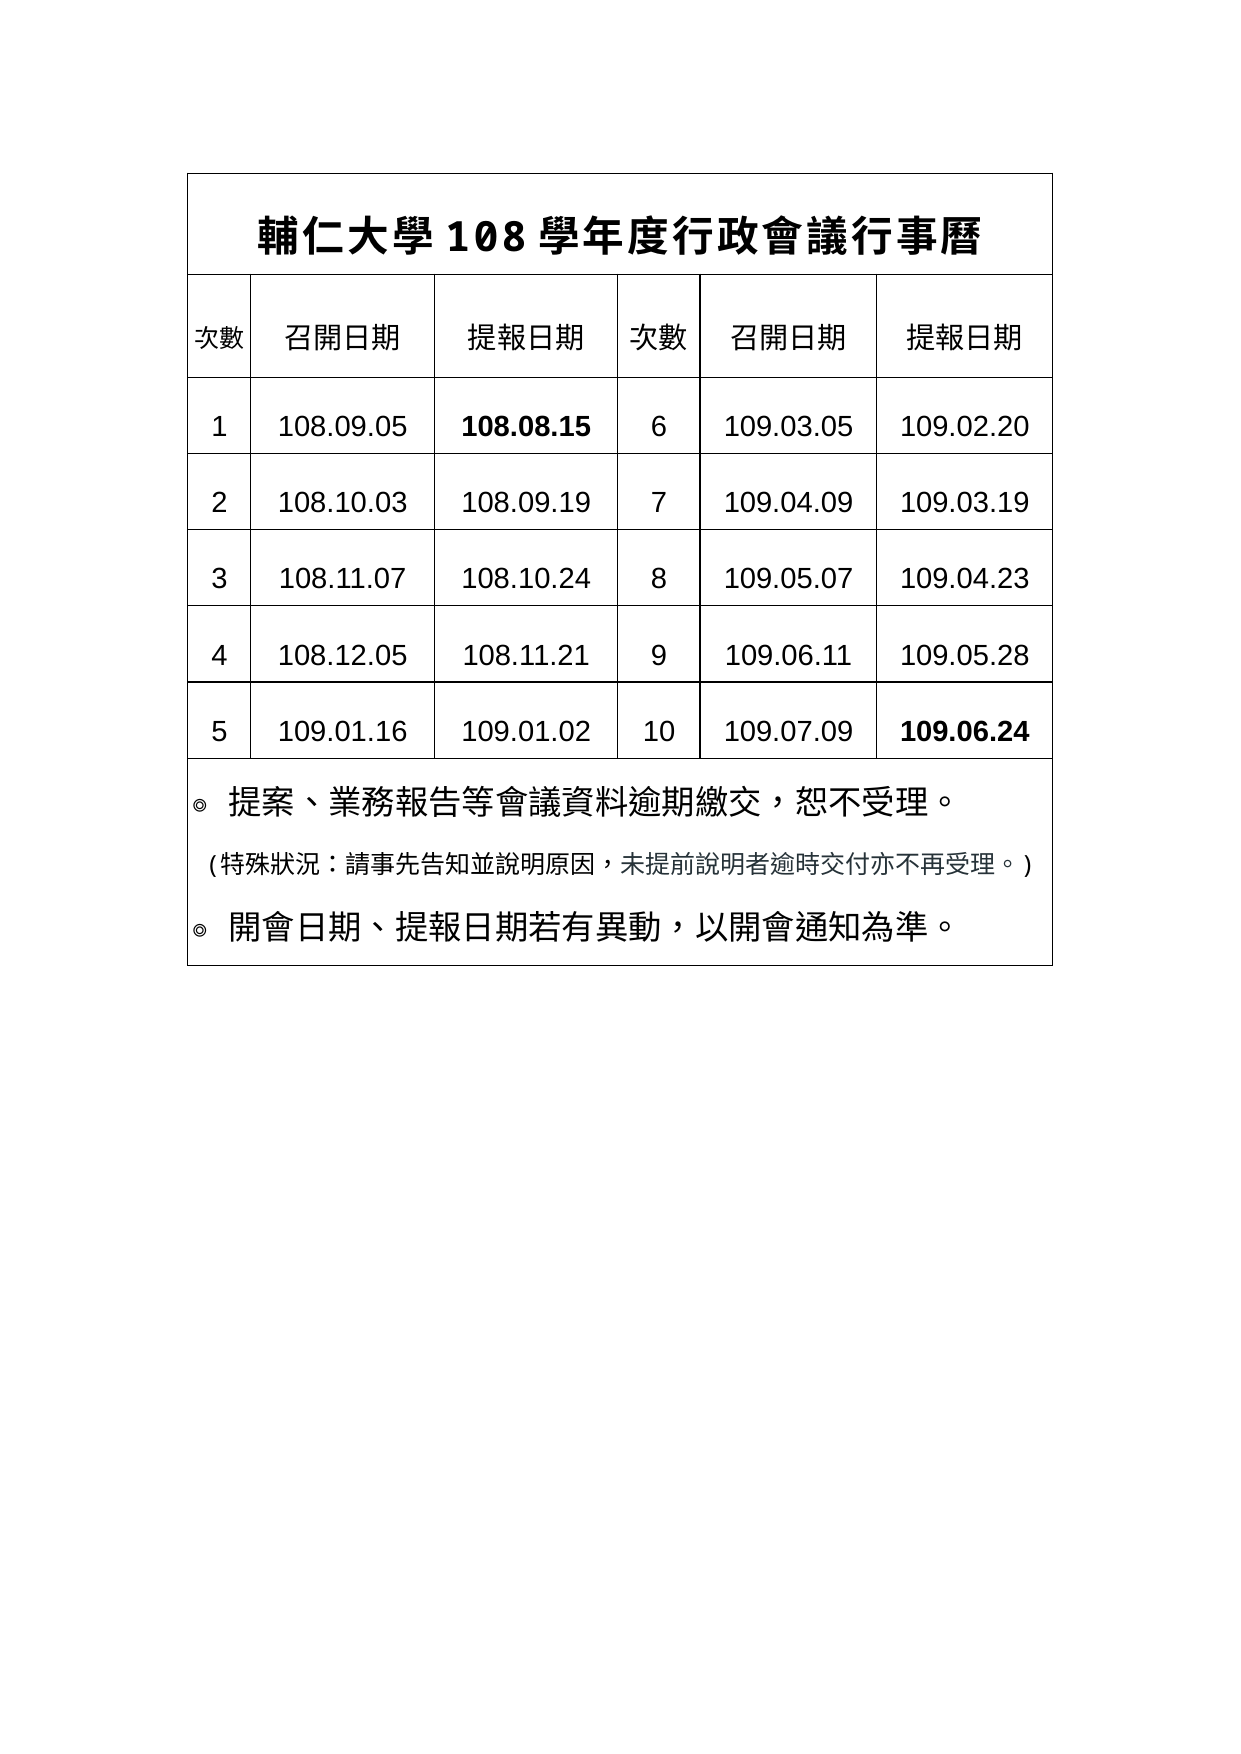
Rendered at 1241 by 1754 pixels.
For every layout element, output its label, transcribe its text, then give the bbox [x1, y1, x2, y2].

table_cell 4 [188, 606, 250, 681]
table_cell 108.12.05 [251, 606, 434, 681]
table_cell 108.11.07 [251, 530, 434, 605]
table_cell 109.06.11 [701, 606, 876, 681]
table_cell 3 [188, 530, 250, 605]
table_cell 109.04.23 [877, 530, 1052, 605]
table_cell 109.04.09 [701, 454, 876, 529]
table_cell 9 [618, 606, 699, 681]
table_cell 109.05.07 [701, 530, 876, 605]
table_cell 6 [618, 378, 699, 453]
table_cell 109.01.02 [435, 683, 617, 757]
table_header 輔仁大學108學年度行政會議行事曆 [188, 174, 1052, 273]
table_cell 2 [188, 454, 250, 529]
table_cell 109.02.20 [877, 378, 1052, 453]
table_cell 提報日期 [435, 275, 617, 377]
table_cell 提案、業務報告等會議資料逾期繳交，恕不受理。 (特殊狀況：請事先告知並說明原因，未提前說明者逾時交付亦不再受理。) 開會日期、提報日期若有異動，以開會通知為準。 [188, 759, 1052, 965]
table_cell 108.09.19 [435, 454, 617, 529]
table_cell 109.05.28 [877, 606, 1052, 681]
table_cell 次數 [618, 275, 699, 377]
table_cell 109.03.19 [877, 454, 1052, 529]
table_cell 7 [618, 454, 699, 529]
table_cell 108.11.21 [435, 606, 617, 681]
table_cell 109.06.24 [877, 683, 1052, 757]
table_cell 召開日期 [251, 275, 434, 377]
table_cell 次數 [188, 275, 250, 377]
table_cell 10 [618, 683, 699, 757]
table_cell 召開日期 [701, 275, 876, 377]
table_cell 108.10.24 [435, 530, 617, 605]
table_cell 8 [618, 530, 699, 605]
table_cell 108.08.15 [435, 378, 617, 453]
table_cell 5 [188, 683, 250, 757]
table_cell 108.10.03 [251, 454, 434, 529]
table_cell 109.07.09 [701, 683, 876, 757]
table_cell 109.01.16 [251, 683, 434, 757]
table_cell 提報日期 [877, 275, 1052, 377]
table_cell 108.09.05 [251, 378, 434, 453]
table_cell 109.03.05 [701, 378, 876, 453]
table_cell 1 [188, 378, 250, 453]
